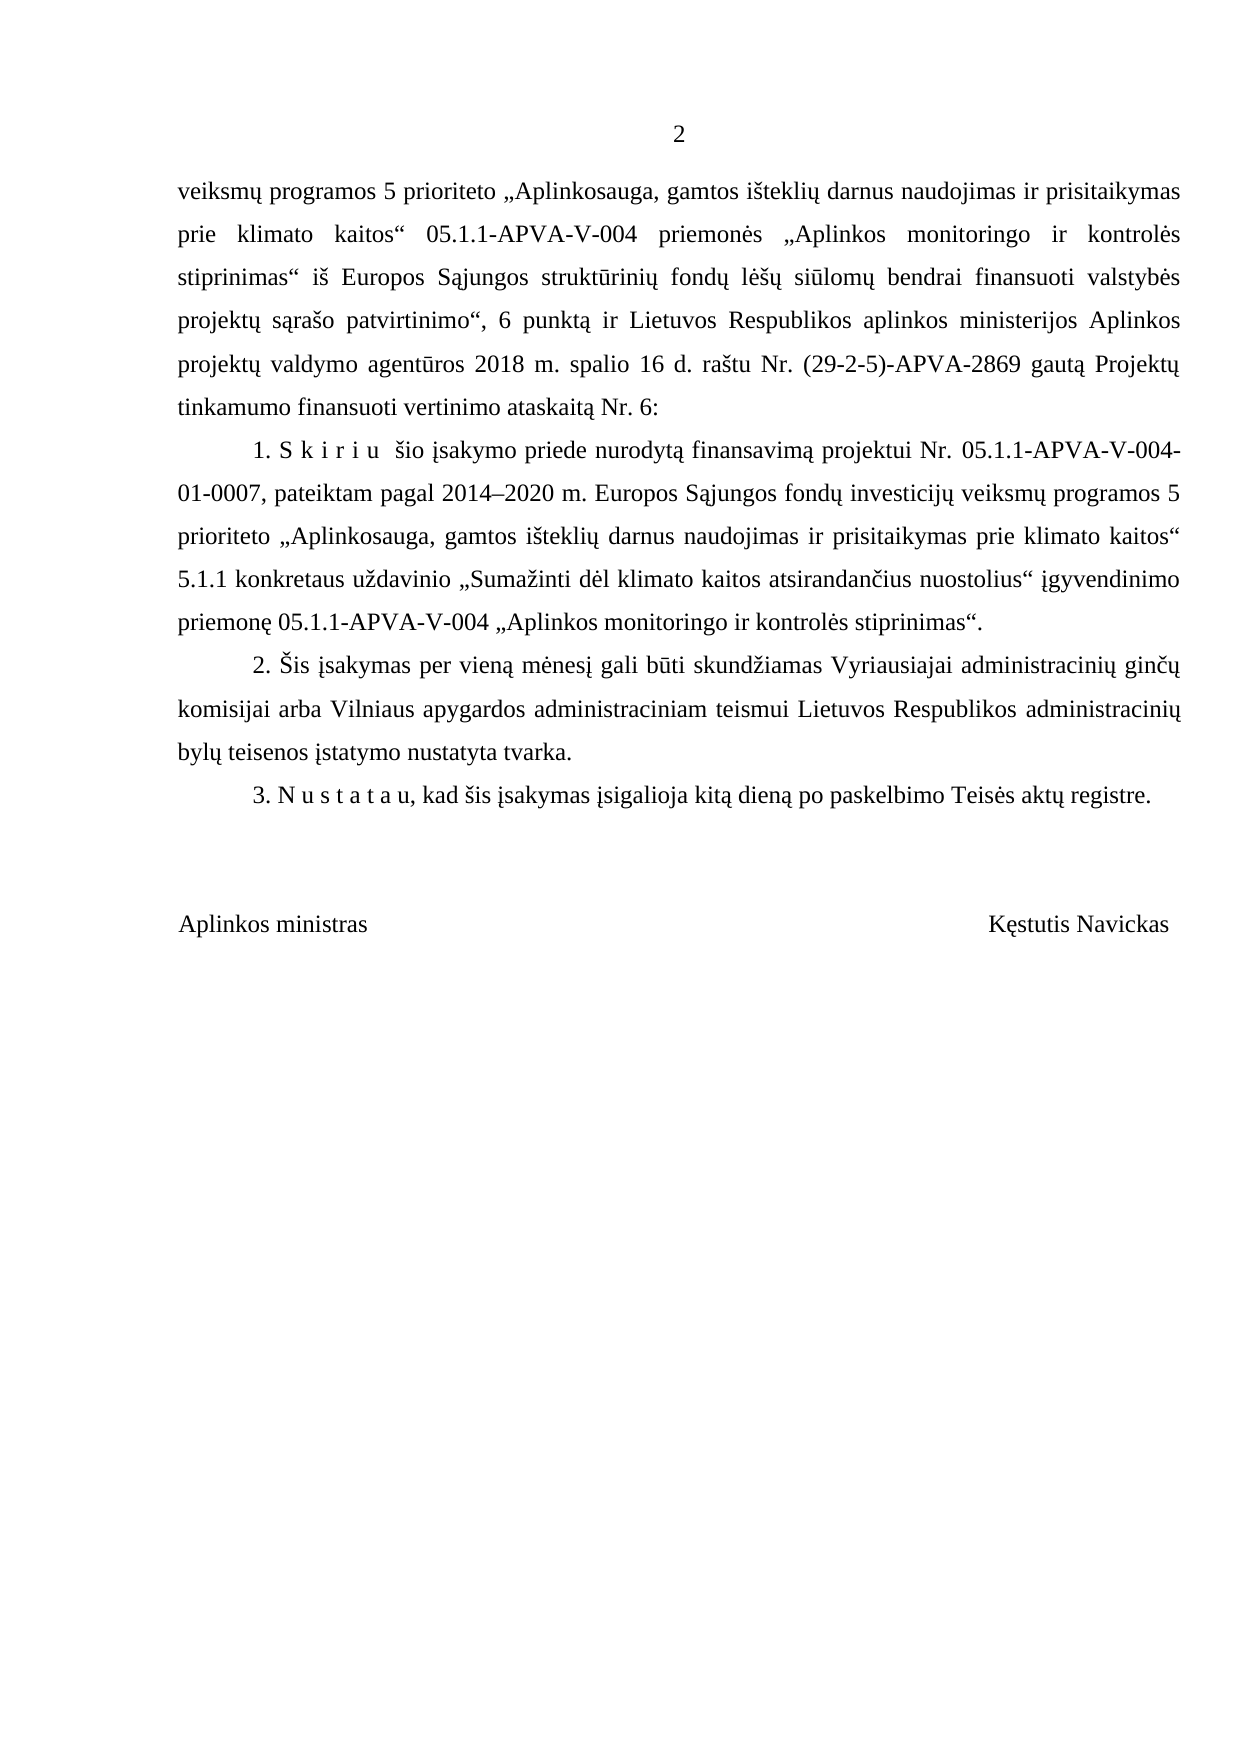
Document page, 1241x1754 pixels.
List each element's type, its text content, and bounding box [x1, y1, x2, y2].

text veiksmų programos 5 prioriteto „Aplinkosauga, gamtos išteklių darnus naudojimas ir prisitaikymas prie klimato kaitos“ 05.1.1-APVA-V-004 priemonės „Aplinkos monitoringo ir kontrolės stiprinimas“ iš Europos Sąjungos struktūrinių fondų lėšų siūlomų bendrai finansuoti valstybės projektų sąrašo patvirtinimo“, 6 punktą ir Lietuvos Respublikos aplinkos ministerijos Aplinkos projektų valdymo agentūros 2018 m. spalio 16 d. raštu Nr. (29-2-5)-APVA-2869 gautą Projektų tinkamumo finansuoti vertinimo ataskaitą Nr. 6: [177, 176, 1181, 421]
text 1. S k i r i u šio įsakymo priede nurodytą finansavimą projektui Nr. 05.1.1-APVA-V-004-01-0007, pateiktam pagal 2014–2020 m. Europos Sąjungos fondų investicijų veiksmų programos 5 prioriteto „Aplinkosauga, gamtos išteklių darnus naudojimas ir prisitaikymas prie klimato kaitos“ 5.1.1 konkretaus uždavinio „Sumažinti dėl klimato kaitos atsirandančius nuostolius“ įgyvendinimo priemonę 05.1.1-APVA-V-004 „Aplinkos monitoringo ir kontrolės stiprinimas“. [177, 435, 1181, 636]
text 2. Šis įsakymas per vieną mėnesį gali būti skundžiamas Vyriausiajai administracinių ginčų komisijai arba Vilniaus apygardos administraciniam teismui Lietuvos Respublikos administracinių bylų teisenos įstatymo nustatyta tvarka. [177, 651, 1181, 766]
text 3. N u s t a t a u, kad šis įsakymas įsigalioja kitą dieną po paskelbimo Teisės aktų registre. [177, 780, 1181, 809]
text Aplinkos ministras Kęstutis Navickas [178, 909, 1177, 938]
